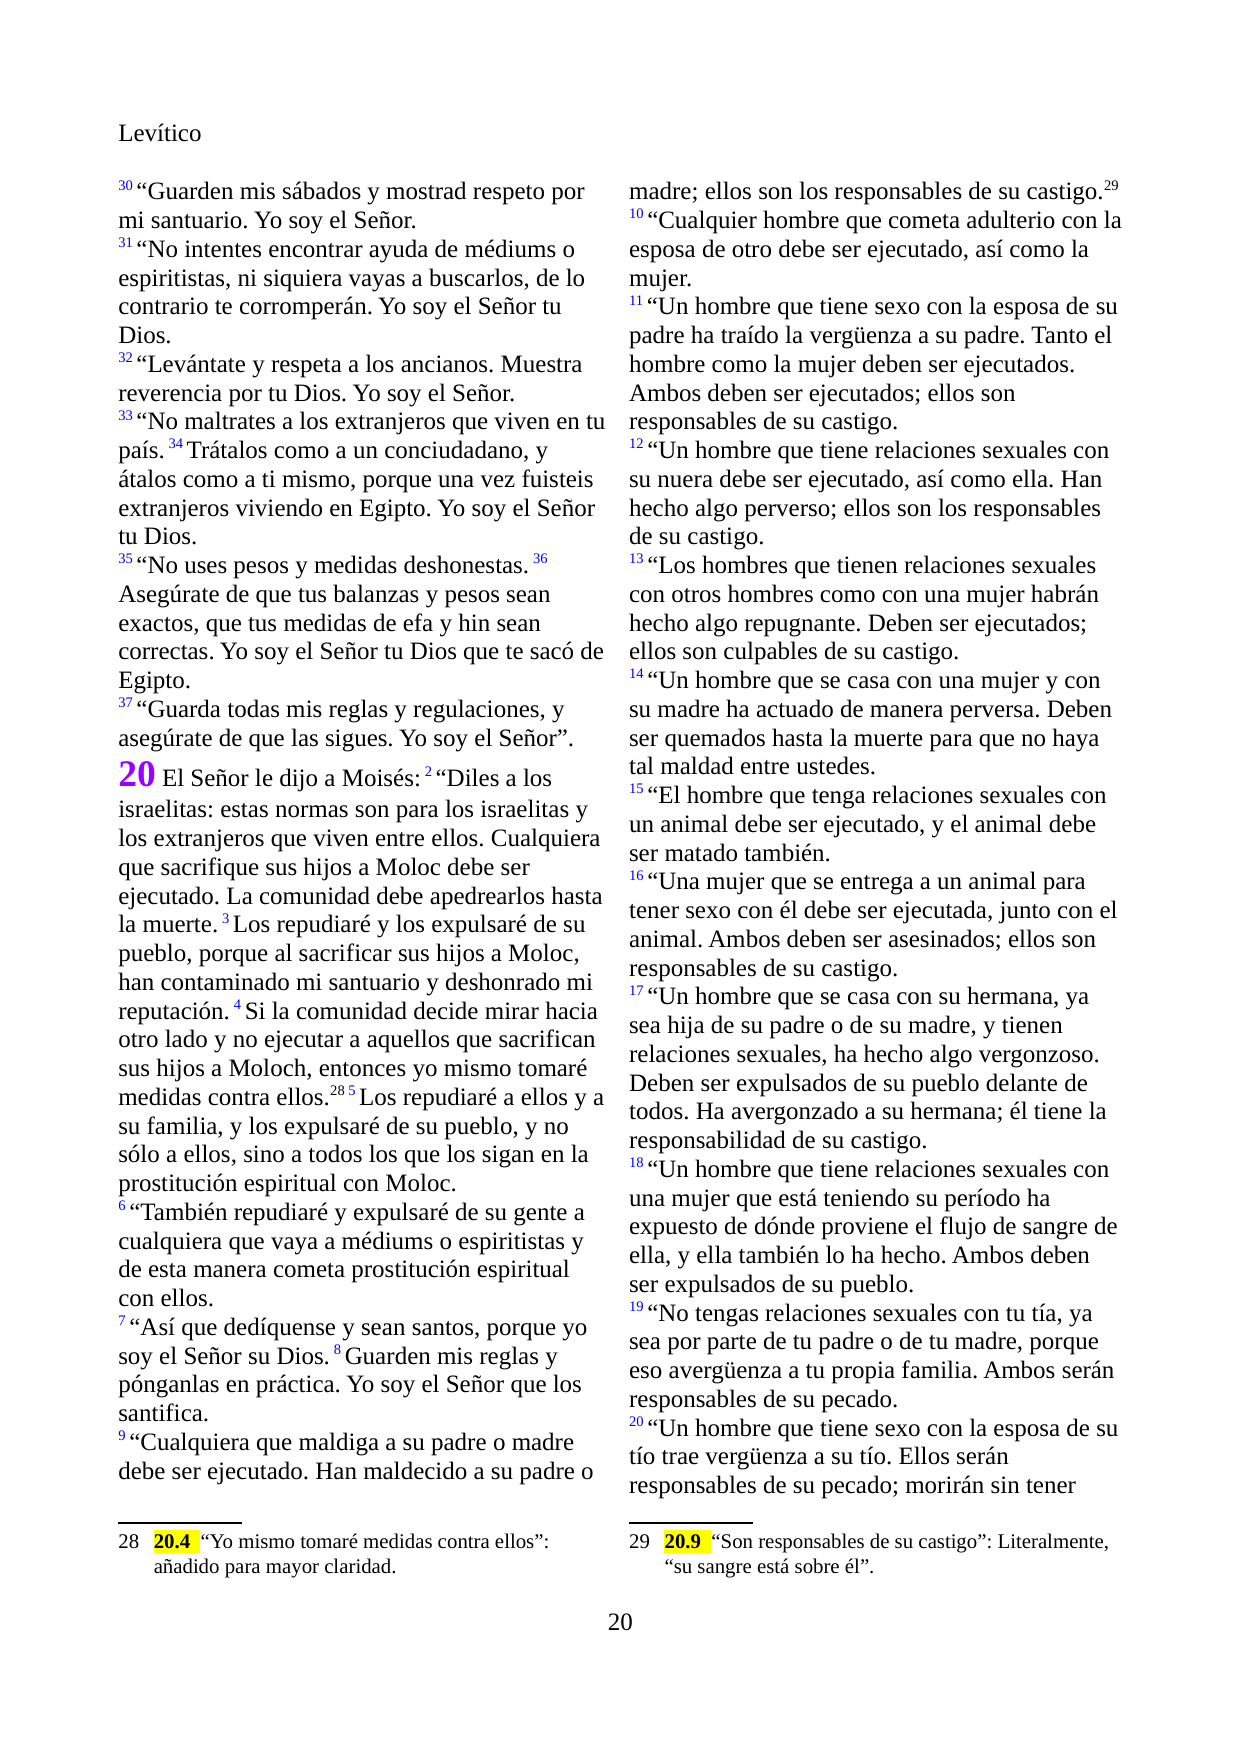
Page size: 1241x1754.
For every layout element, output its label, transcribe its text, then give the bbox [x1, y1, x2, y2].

text 20.4 “Yo mismo tomaré medidas contra ellos”: añadido para mayor claridad. [118, 1529, 611, 1578]
text madre; ellos son los responsables de su castigo. [629, 176, 1122, 205]
text 13 “Los hombres que tienen relaciones sexuales con otros hombres como con una mujer habrán hecho algo repugnante. Deben ser ejecutados; ellos son culpables de su castigo. [629, 550, 1122, 665]
text 9 “Cualquiera que maldiga a su padre o madre debe ser ejecutado. Han maldecido a su padre o [118, 1427, 611, 1484]
text 17 “Un hombre que se casa con su hermana, ya sea hija de su padre o de su madre, y tienen relaciones sexuales, ha hecho algo vergonzoso. Deben ser expulsados de su pueblo delante de todos. Ha avergonzado a su hermana; él tiene la responsabilidad de su castigo. [629, 981, 1122, 1154]
text 12 “Un hombre que tiene relaciones sexuales con su nuera debe ser ejecutado, así como ella. Han hecho algo perverso; ellos son los responsables de su castigo. [629, 435, 1122, 550]
text 35 “No uses pesos y medidas deshonestas. 36 Asegúrate de que tus balanzas y pesos sean exactos, que tus medidas de efa y hin sean correctas. Yo soy el Señor tu Dios que te sacó de Egipto. [118, 550, 611, 694]
text 7 “Así que dedíquense y sean santos, porque yo soy el Señor su Dios. 8 Guarden mis reglas y pónganlas en práctica. Yo soy el Señor que los santifica. [118, 1312, 611, 1427]
text 20 El Señor le dijo a Moisés: 2 “Diles a los israelitas: estas normas son para los israelitas y los extranjeros que viven entre ellos. Cualquiera que sacrifique sus hijos a Moloc debe ser ejecutado. La comunidad debe apedrearlos hasta la muerte. 3 Los repudiaré y los expulsaré de su pueblo, porque al sacrificar sus hijos a Moloc, han contaminado mi santuario y deshonrado mi reputación. 4 Si la comunidad decide mirar hacia otro lado y no ejecutar a aquellos que sacrifican sus hijos a Moloch, entonces yo mismo tomaré medidas contra ellos. 5 Los repudiaré a ellos y a su familia, y los expulsaré de su pueblo, y no sólo a ellos, sino a todos los que los sigan en la prostitución espiritual con Moloc. [118, 751, 611, 1197]
text 14 “Un hombre que se casa con una mujer y con su madre ha actuado de manera perversa. Deben ser quemados hasta la muerte para que no haya tal maldad entre ustedes. [629, 665, 1122, 780]
text 18 “Un hombre que tiene relaciones sexuales con una mujer que está teniendo su período ha expuesto de dónde proviene el flujo de sangre de ella, y ella también lo ha hecho. Ambos deben ser expulsados de su pueblo. [629, 1154, 1122, 1298]
text 15 “El hombre que tenga relaciones sexuales con un animal debe ser ejecutado, y el animal debe ser matado también. [629, 780, 1122, 866]
text 20 “Un hombre que tiene sexo con la esposa de su tío trae vergüenza a su tío. Ellos serán responsables de su pecado; morirán sin tener [629, 1413, 1122, 1499]
text 20.9 “Son responsables de su castigo”: Literalmente, “su sangre está sobre él”. [629, 1529, 1122, 1578]
text 30 “Guarden mis sábados y mostrad respeto por mi santuario. Yo soy el Señor. [118, 176, 611, 234]
text 6 “También repudiaré y expulsaré de su gente a cualquiera que vaya a médiums o espiritistas y de esta manera cometa prostitución espiritual con ellos. [118, 1197, 611, 1312]
text 32 “Levántate y respeta a los ancianos. Muestra reverencia por tu Dios. Yo soy el Señor. [118, 349, 611, 406]
text 19 “No tengas relaciones sexuales con tu tía, ya sea por parte de tu padre o de tu madre, porque eso avergüenza a tu propia familia. Ambos serán responsables de su pecado. [629, 1298, 1122, 1413]
text 31 “No intentes encontrar ayuda de médiums o espiritistas, ni siquiera vayas a buscarlos, de lo contrario te corromperán. Yo soy el Señor tu Dios. [118, 234, 611, 349]
text 16 “Una mujer que se entrega a un animal para tener sexo con él debe ser ejecutada, junto con el animal. Ambos deben ser asesinados; ellos son responsables de su castigo. [629, 866, 1122, 981]
text 33 “No maltrates a los extranjeros que viven en tu país. 34 Trátalos como a un conciudadano, y átalos como a ti mismo, porque una vez fuisteis extranjeros viviendo en Egipto. Yo soy el Señor tu Dios. [118, 406, 611, 550]
text 10 “Cualquier hombre que cometa adulterio con la esposa de otro debe ser ejecutado, así como la mujer. [629, 205, 1122, 291]
text 37 “Guarda todas mis reglas y regulaciones, y asegúrate de que las sigues. Yo soy el Señor”. [118, 694, 611, 751]
text 11 “Un hombre que tiene sexo con la esposa de su padre ha traído la vergüenza a su padre. Tanto el hombre como la mujer deben ser ejecutados. Ambos deben ser ejecutados; ellos son responsables de su castigo. [629, 291, 1122, 435]
